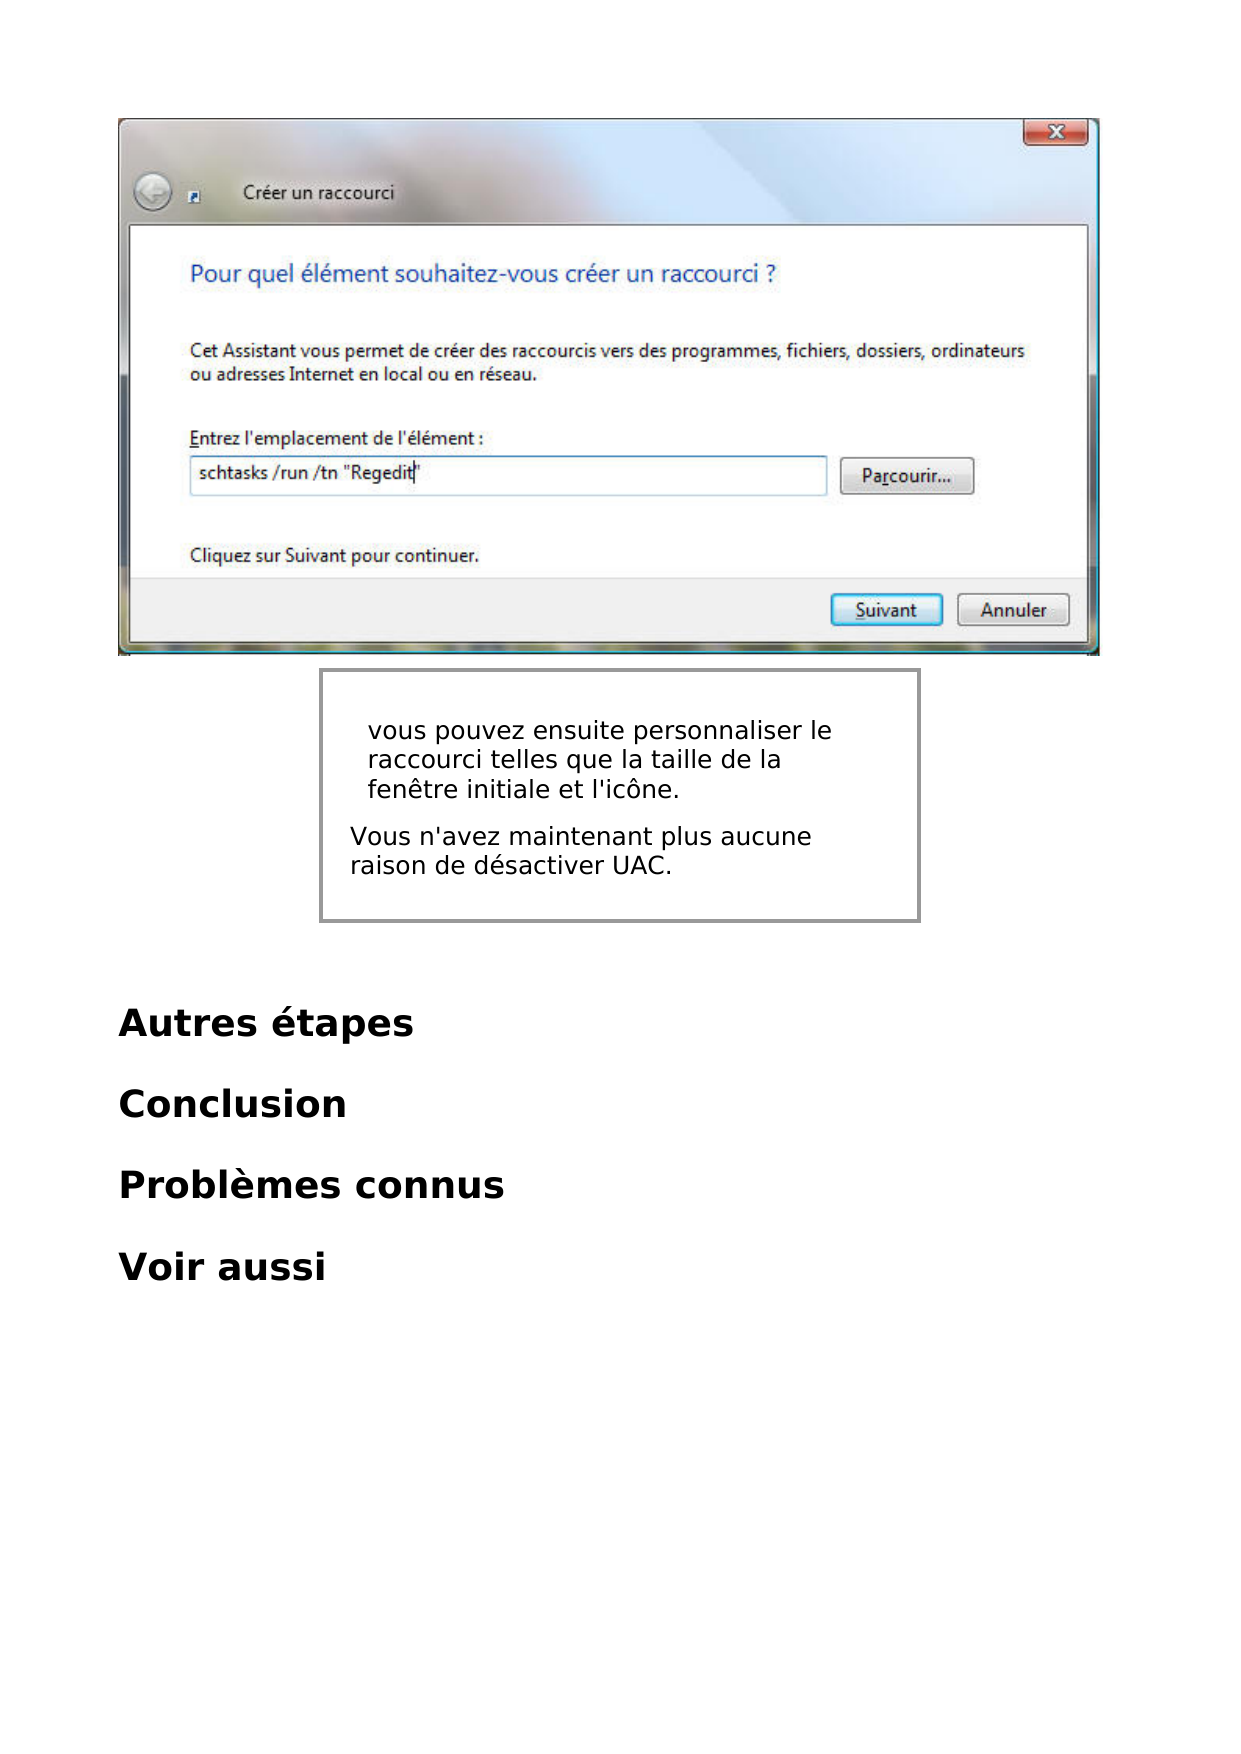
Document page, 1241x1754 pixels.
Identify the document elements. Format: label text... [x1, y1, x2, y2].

subtitle Voir aussi [118, 1245, 1122, 1289]
subtitle Problèmes connus [118, 1164, 1122, 1208]
table_header vous pouvez ensuite personnaliser le raccourci telles que la taille de la fenêtre initiale et l'icône. Vous n'avez maintenant plus aucune raison de désactiver UAC. [332, 681, 908, 910]
picture [118, 118, 1103, 656]
subtitle Autres étapes [118, 1002, 1122, 1046]
subtitle Conclusion [118, 1083, 1122, 1127]
